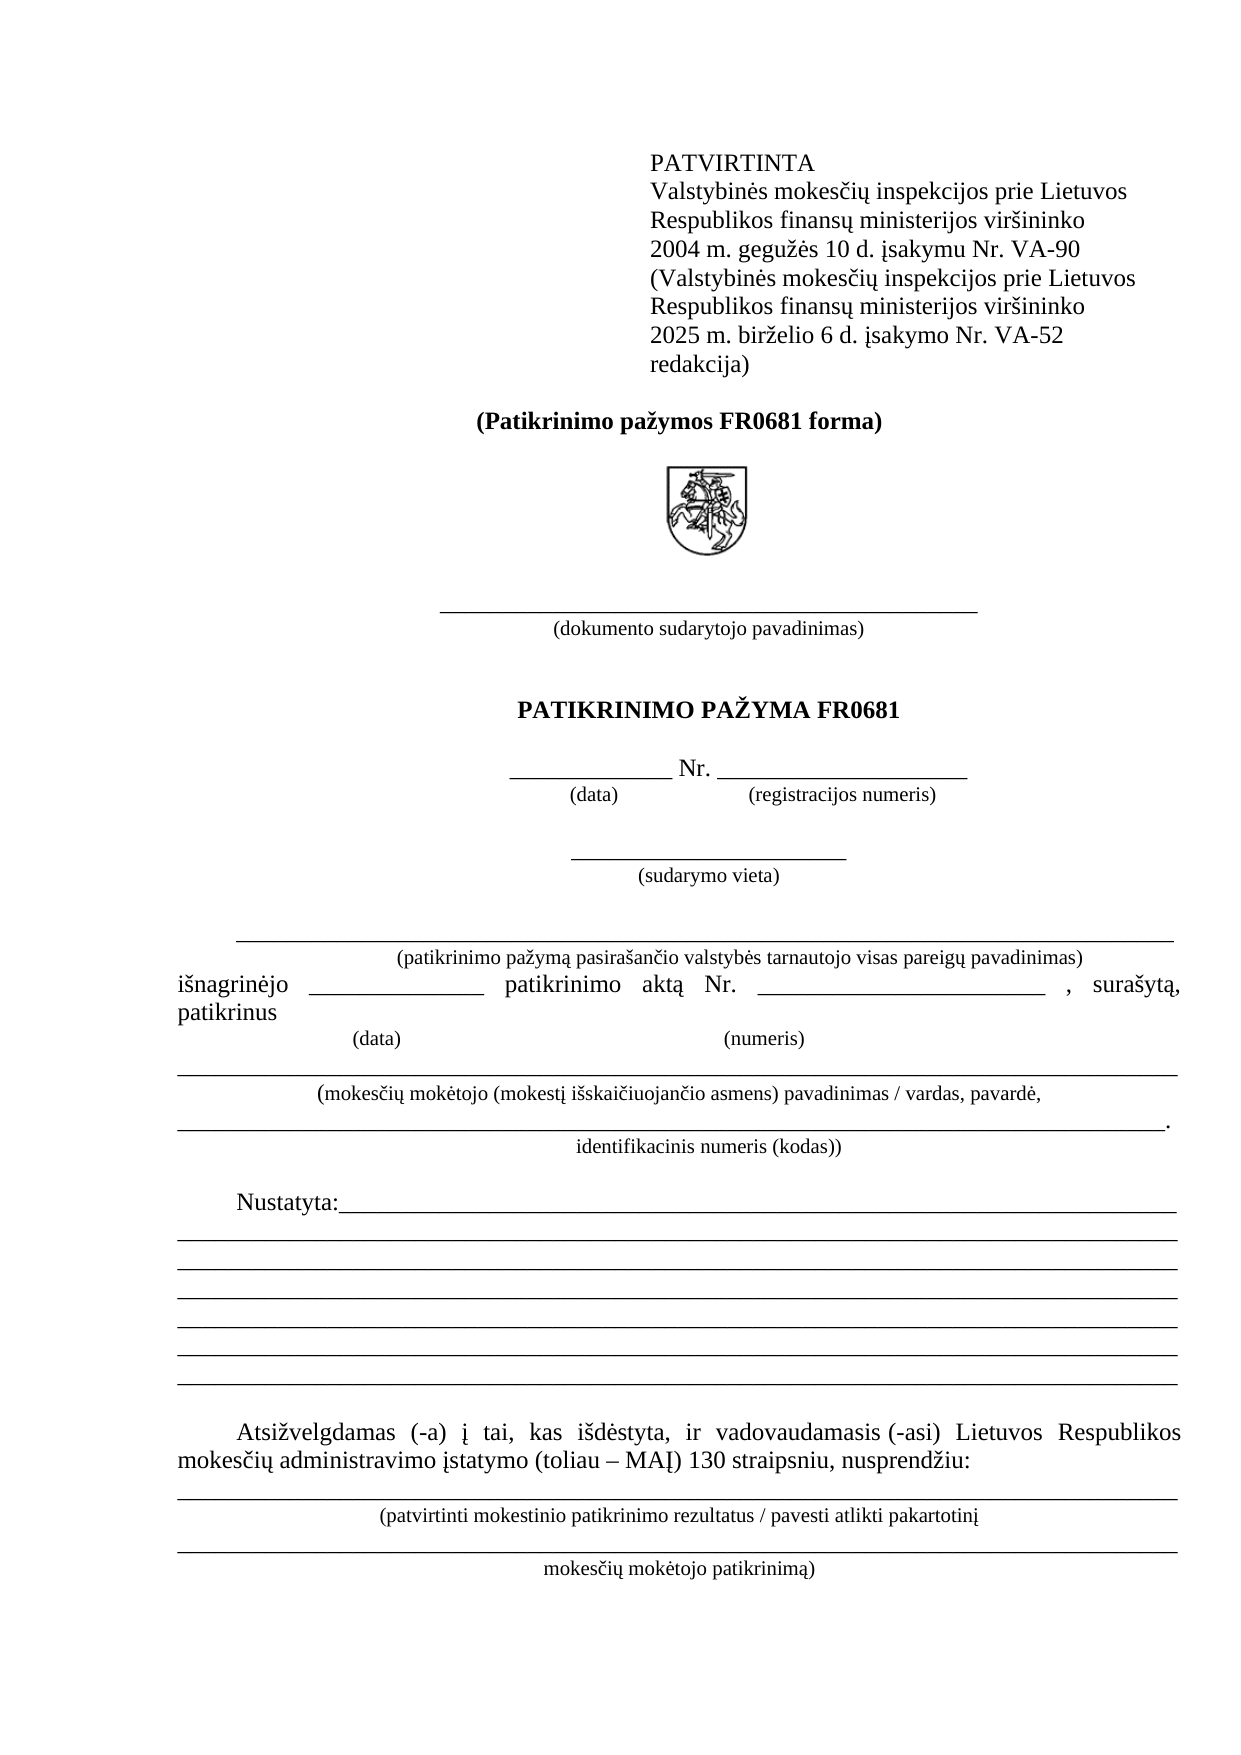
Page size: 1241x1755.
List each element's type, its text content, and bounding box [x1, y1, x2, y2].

text (Valstybinės mokesčių inspekcijos prie Lietuvos [650, 263, 1181, 291]
text ________________________________________________________________________________ [177, 1527, 1181, 1556]
text redakcija) [650, 349, 1181, 378]
text Nustatyta:___________________________________________________________________ [177, 1187, 1181, 1216]
text ________________________________________________________________________________ [177, 1359, 1181, 1388]
text ________________________________________________________________________________ [177, 1216, 1181, 1244]
text Atsižvelgdamas (-a) į tai, kas išdėstyta, ir vadovaudamasis (-asi) Lietuvos Respublikos mokesčių administravimo įstatymo (toliau – MAĮ) 130 straipsniu, nusprendžiu: [177, 1417, 1181, 1474]
text Respublikos finansų ministerijos viršininko [650, 291, 1181, 320]
text (patikrinimo pažymą pasirašančio valstybės tarnautojo visas pareigų pavadinimas) [240, 944, 1181, 969]
text ________________________________________________________________________________ [177, 1273, 1181, 1302]
text ________________________________________________________________________________ [177, 1302, 1181, 1331]
text _____________ Nr. ____________________ [177, 753, 1181, 781]
text 2025 m. birželio 6 d. įsakymo Nr. VA-52 [650, 320, 1181, 349]
text ________________________________________________________________________________ [177, 1474, 1181, 1503]
text (patvirtinti mokestinio patikrinimo rezultatus / pavesti atlikti pakartotinį [177, 1503, 1181, 1527]
text _______________________________________________________________________________. [177, 1105, 1181, 1134]
text PATVIRTINTA [650, 148, 1181, 176]
text išnagrinėjo ______________ patikrinimo aktą Nr. _______________________ , surašytą, patikrinus [177, 969, 1181, 1026]
text ________________________________________________________________________________ [177, 1050, 1181, 1079]
text PATIKRINIMO PAŽYMA FR0681 [177, 695, 1181, 724]
text ___________________________________________________________________________ [177, 916, 1181, 944]
text (mokesčių mokėtojo (mokestį išskaičiuojančio asmens) pavadinimas / vardas, pavardė, [177, 1079, 1181, 1105]
text 2004 m. gegužės 10 d. įsakymu Nr. VA-90 [650, 234, 1181, 263]
text Respublikos finansų ministerijos viršininko [650, 205, 1181, 234]
text (Patikrinimo pažymos FR0681 forma) [177, 406, 1181, 435]
text identifikacinis numeris (kodas)) [177, 1134, 1181, 1158]
text (data) (registracijos numeris) [177, 781, 1181, 806]
text (dokumento sudarytojo pavadinimas) [177, 616, 1181, 640]
text (sudarymo vieta) [177, 863, 1181, 887]
text ________________________________________________________________________________ [177, 1331, 1181, 1359]
text ______________________ [177, 834, 1181, 863]
text ___________________________________________ [177, 587, 1181, 616]
text (data) (numeris) [352, 1026, 1181, 1050]
text mokesčių mokėtojo patikrinimą) [177, 1556, 1181, 1580]
text ________________________________________________________________________________ [177, 1244, 1181, 1273]
text Valstybinės mokesčių inspekcijos prie Lietuvos [650, 176, 1181, 205]
